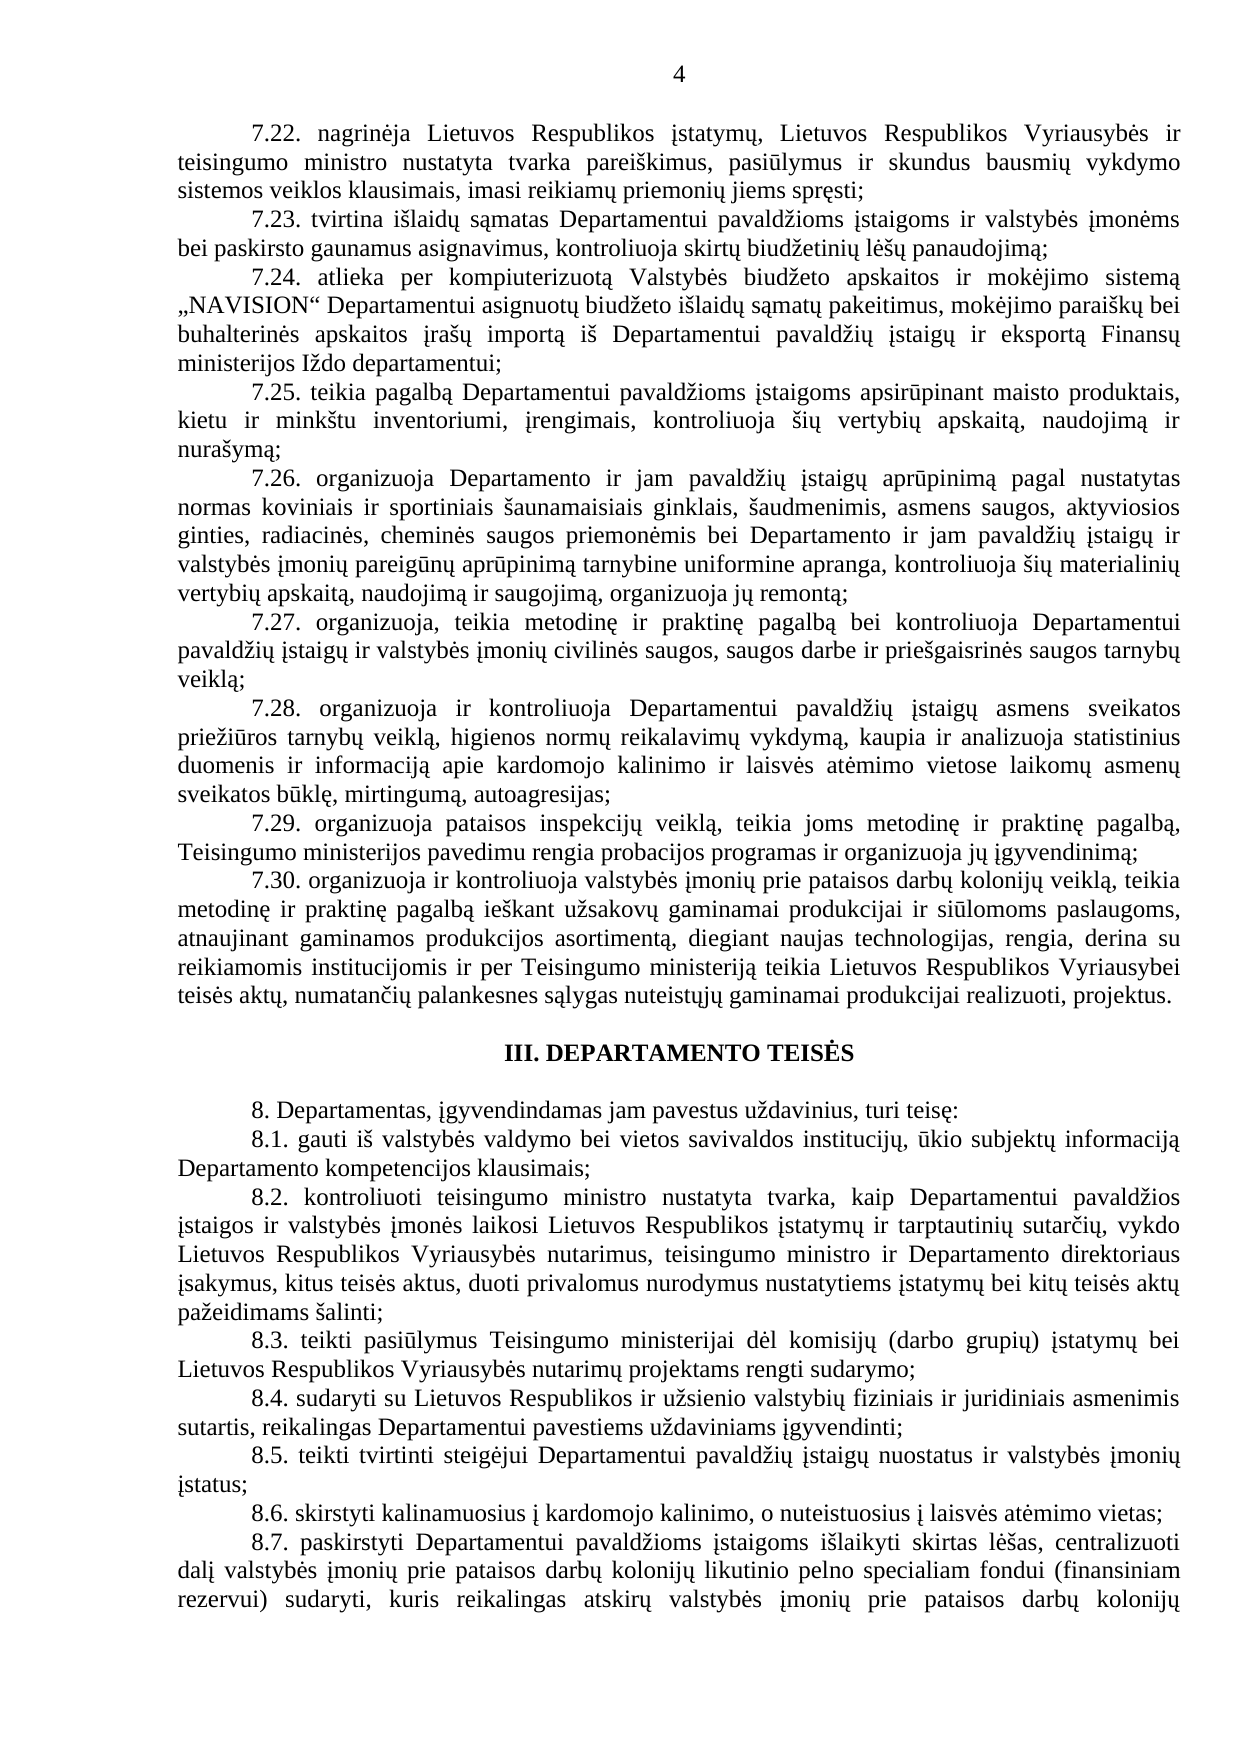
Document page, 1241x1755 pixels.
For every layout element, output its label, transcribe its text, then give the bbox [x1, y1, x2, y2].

text 8.7. paskirstyti Departamentui pavaldžioms įstaigoms išlaikyti skirtas lėšas, centralizuoti dalį valstybės įmonių prie pataisos darbų kolonijų likutinio pelno specialiam fondui (finansiniam rezervui) sudaryti, kuris reikalingas atskirų valstybės įmonių prie pataisos darbų kolonijų [177, 1527, 1181, 1613]
text 8.4. sudaryti su Lietuvos Respublikos ir užsienio valstybių fiziniais ir juridiniais asmenimis sutartis, reikalingas Departamentui pavestiems uždaviniams įgyvendinti; [177, 1383, 1181, 1441]
text 7.23. tvirtina išlaidų sąmatas Departamentui pavaldžioms įstaigoms ir valstybės įmonėms bei paskirsto gaunamus asignavimus, kontroliuoja skirtų biudžetinių lėšų panaudojimą; [177, 204, 1181, 262]
text 7.26. organizuoja Departamento ir jam pavaldžių įstaigų aprūpinimą pagal nustatytas normas koviniais ir sportiniais šaunamaisiais ginklais, šaudmenimis, asmens saugos, aktyviosios ginties, radiacinės, cheminės saugos priemonėmis bei Departamento ir jam pavaldžių įstaigų ir valstybės įmonių pareigūnų aprūpinimą tarnybine uniformine apranga, kontroliuoja šių materialinių vertybių apskaitą, naudojimą ir saugojimą, organizuoja jų remontą; [177, 463, 1181, 607]
text 8.3. teikti pasiūlymus Teisingumo ministerijai dėl komisijų (darbo grupių) įstatymų bei Lietuvos Respublikos Vyriausybės nutarimų projektams rengti sudarymo; [177, 1326, 1181, 1383]
text 8.5. teikti tvirtinti steigėjui Departamentui pavaldžių įstaigų nuostatus ir valstybės įmonių įstatus; [177, 1441, 1181, 1498]
text 8.1. gauti iš valstybės valdymo bei vietos savivaldos institucijų, ūkio subjektų informaciją Departamento kompetencijos klausimais; [177, 1124, 1181, 1182]
text III. DEPARTAMENTO TEISĖS [177, 1038, 1181, 1067]
text 8.2. kontroliuoti teisingumo ministro nustatyta tvarka, kaip Departamentui pavaldžios įstaigos ir valstybės įmonės laikosi Lietuvos Respublikos įstatymų ir tarptautinių sutarčių, vykdo Lietuvos Respublikos Vyriausybės nutarimus, teisingumo ministro ir Departamento direktoriaus įsakymus, kitus teisės aktus, duoti privalomus nurodymus nustatytiems įstatymų bei kitų teisės aktų pažeidimams šalinti; [177, 1182, 1181, 1326]
text 8.6. skirstyti kalinamuosius į kardomojo kalinimo, o nuteistuosius į laisvės atėmimo vietas; [177, 1498, 1181, 1527]
text 7.27. organizuoja, teikia metodinę ir praktinę pagalbą bei kontroliuoja Departamentui pavaldžių įstaigų ir valstybės įmonių civilinės saugos, saugos darbe ir priešgaisrinės saugos tarnybų veiklą; [177, 607, 1181, 693]
text 7.29. organizuoja pataisos inspekcijų veiklą, teikia joms metodinę ir praktinę pagalbą, Teisingumo ministerijos pavedimu rengia probacijos programas ir organizuoja jų įgyvendinimą; [177, 808, 1181, 866]
text 8. Departamentas, įgyvendindamas jam pavestus uždavinius, turi teisę: [177, 1096, 1181, 1124]
text 7.22. nagrinėja Lietuvos Respublikos įstatymų, Lietuvos Respublikos Vyriausybės ir teisingumo ministro nustatyta tvarka pareiškimus, pasiūlymus ir skundus bausmių vykdymo sistemos veiklos klausimais, imasi reikiamų priemonių jiems spręsti; [177, 118, 1181, 204]
text 7.28. organizuoja ir kontroliuoja Departamentui pavaldžių įstaigų asmens sveikatos priežiūros tarnybų veiklą, higienos normų reikalavimų vykdymą, kaupia ir analizuoja statistinius duomenis ir informaciją apie kardomojo kalinimo ir laisvės atėmimo vietose laikomų asmenų sveikatos būklę, mirtingumą, autoagresijas; [177, 693, 1181, 808]
text 7.24. atlieka per kompiuterizuotą Valstybės biudžeto apskaitos ir mokėjimo sistemą „NAVISION“ Departamentui asignuotų biudžeto išlaidų sąmatų pakeitimus, mokėjimo paraiškų bei buhalterinės apskaitos įrašų importą iš Departamentui pavaldžių įstaigų ir eksportą Finansų ministerijos Iždo departamentui; [177, 262, 1181, 377]
text 7.25. teikia pagalbą Departamentui pavaldžioms įstaigoms apsirūpinant maisto produktais, kietu ir minkštu inventoriumi, įrengimais, kontroliuoja šių vertybių apskaitą, naudojimą ir nurašymą; [177, 377, 1181, 463]
text 7.30. organizuoja ir kontroliuoja valstybės įmonių prie pataisos darbų kolonijų veiklą, teikia metodinę ir praktinę pagalbą ieškant užsakovų gaminamai produkcijai ir siūlomoms paslaugoms, atnaujinant gaminamos produkcijos asortimentą, diegiant naujas technologijas, rengia, derina su reikiamomis institucijomis ir per Teisingumo ministeriją teikia Lietuvos Respublikos Vyriausybei teisės aktų, numatančių palankesnes sąlygas nuteistųjų gaminamai produkcijai realizuoti, projektus. [177, 866, 1181, 1009]
